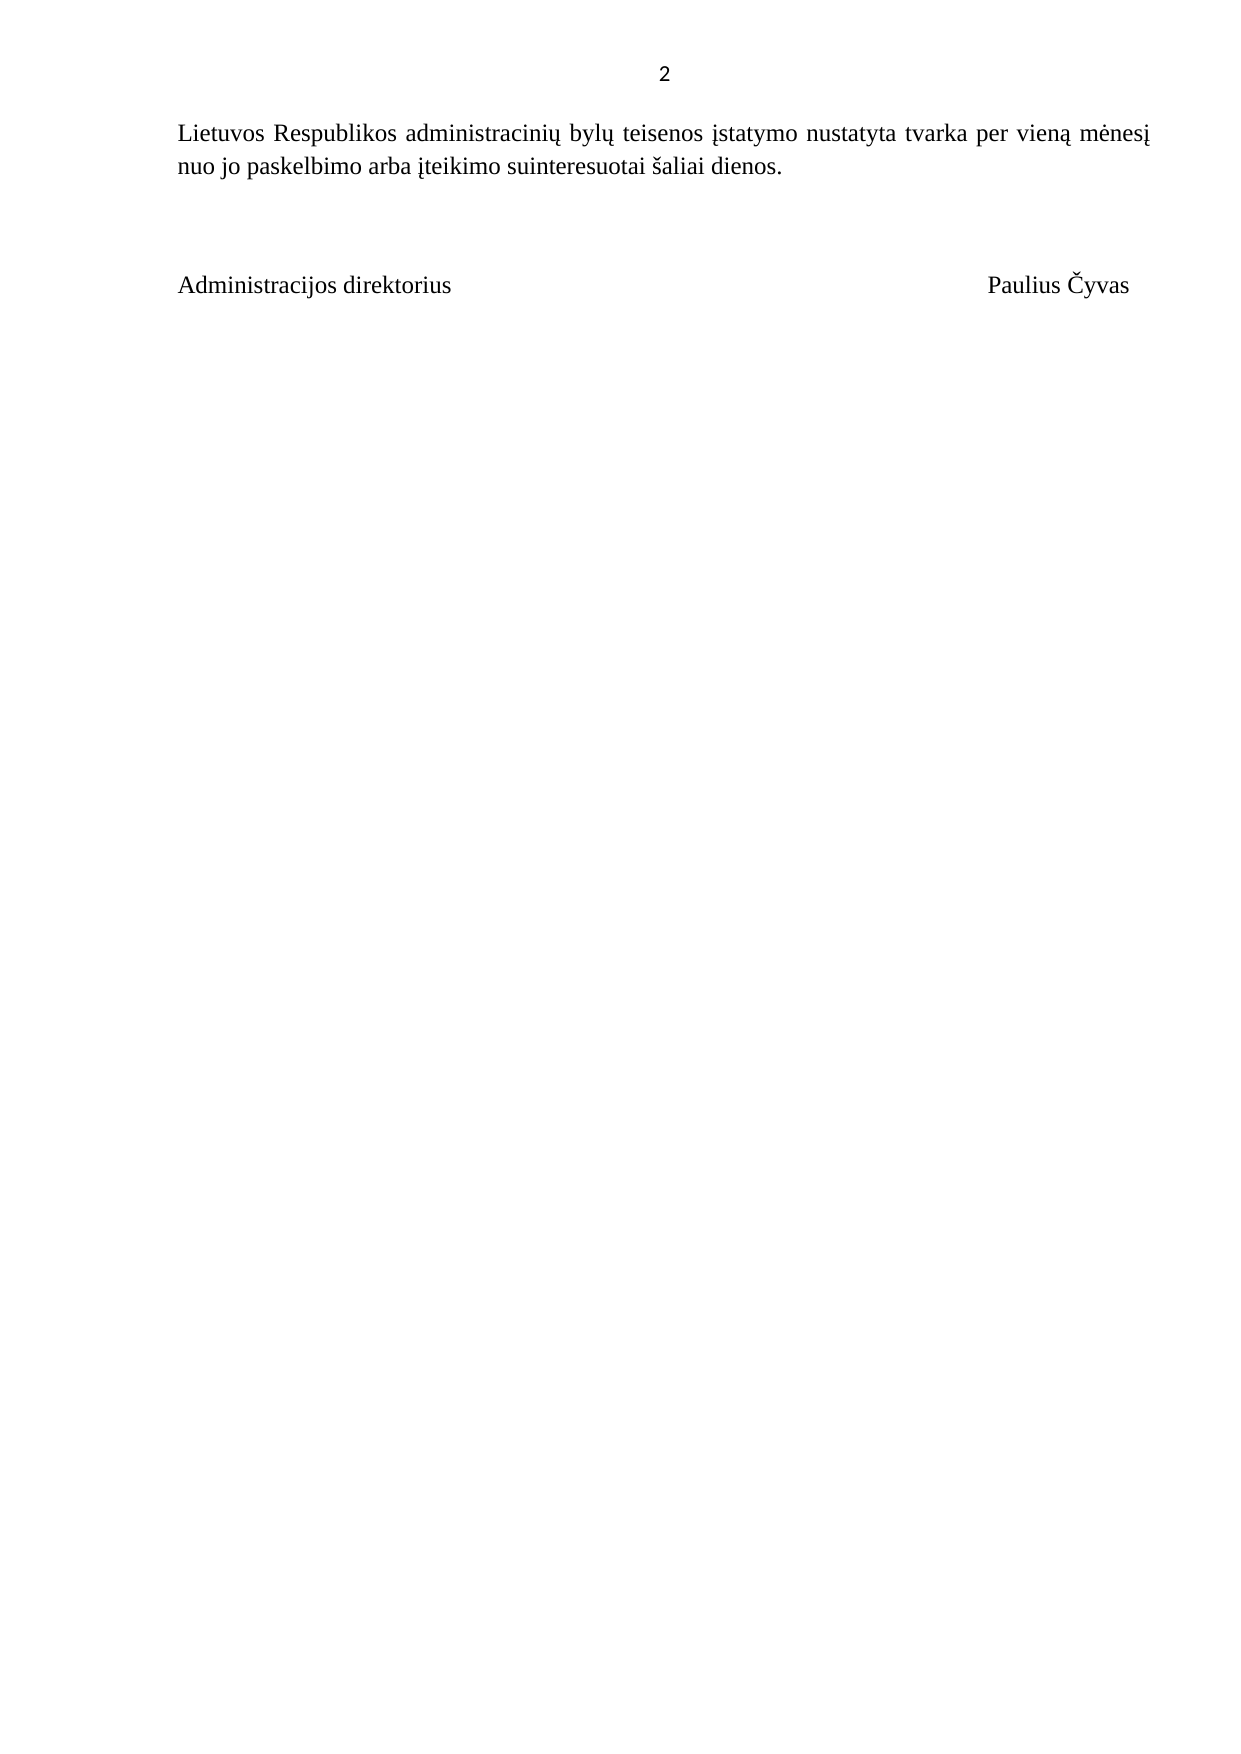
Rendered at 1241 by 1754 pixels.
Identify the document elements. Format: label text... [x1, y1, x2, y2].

subtitle Administracijos direktorius Paulius Čyvas [177, 270, 1152, 299]
text Lietuvos Respublikos administracinių bylų teisenos įstatymo nustatyta tvarka per vieną mėnesį nuo jo paskelbimo arba įteikimo suinteresuotai šaliai dienos. [177, 118, 1152, 180]
